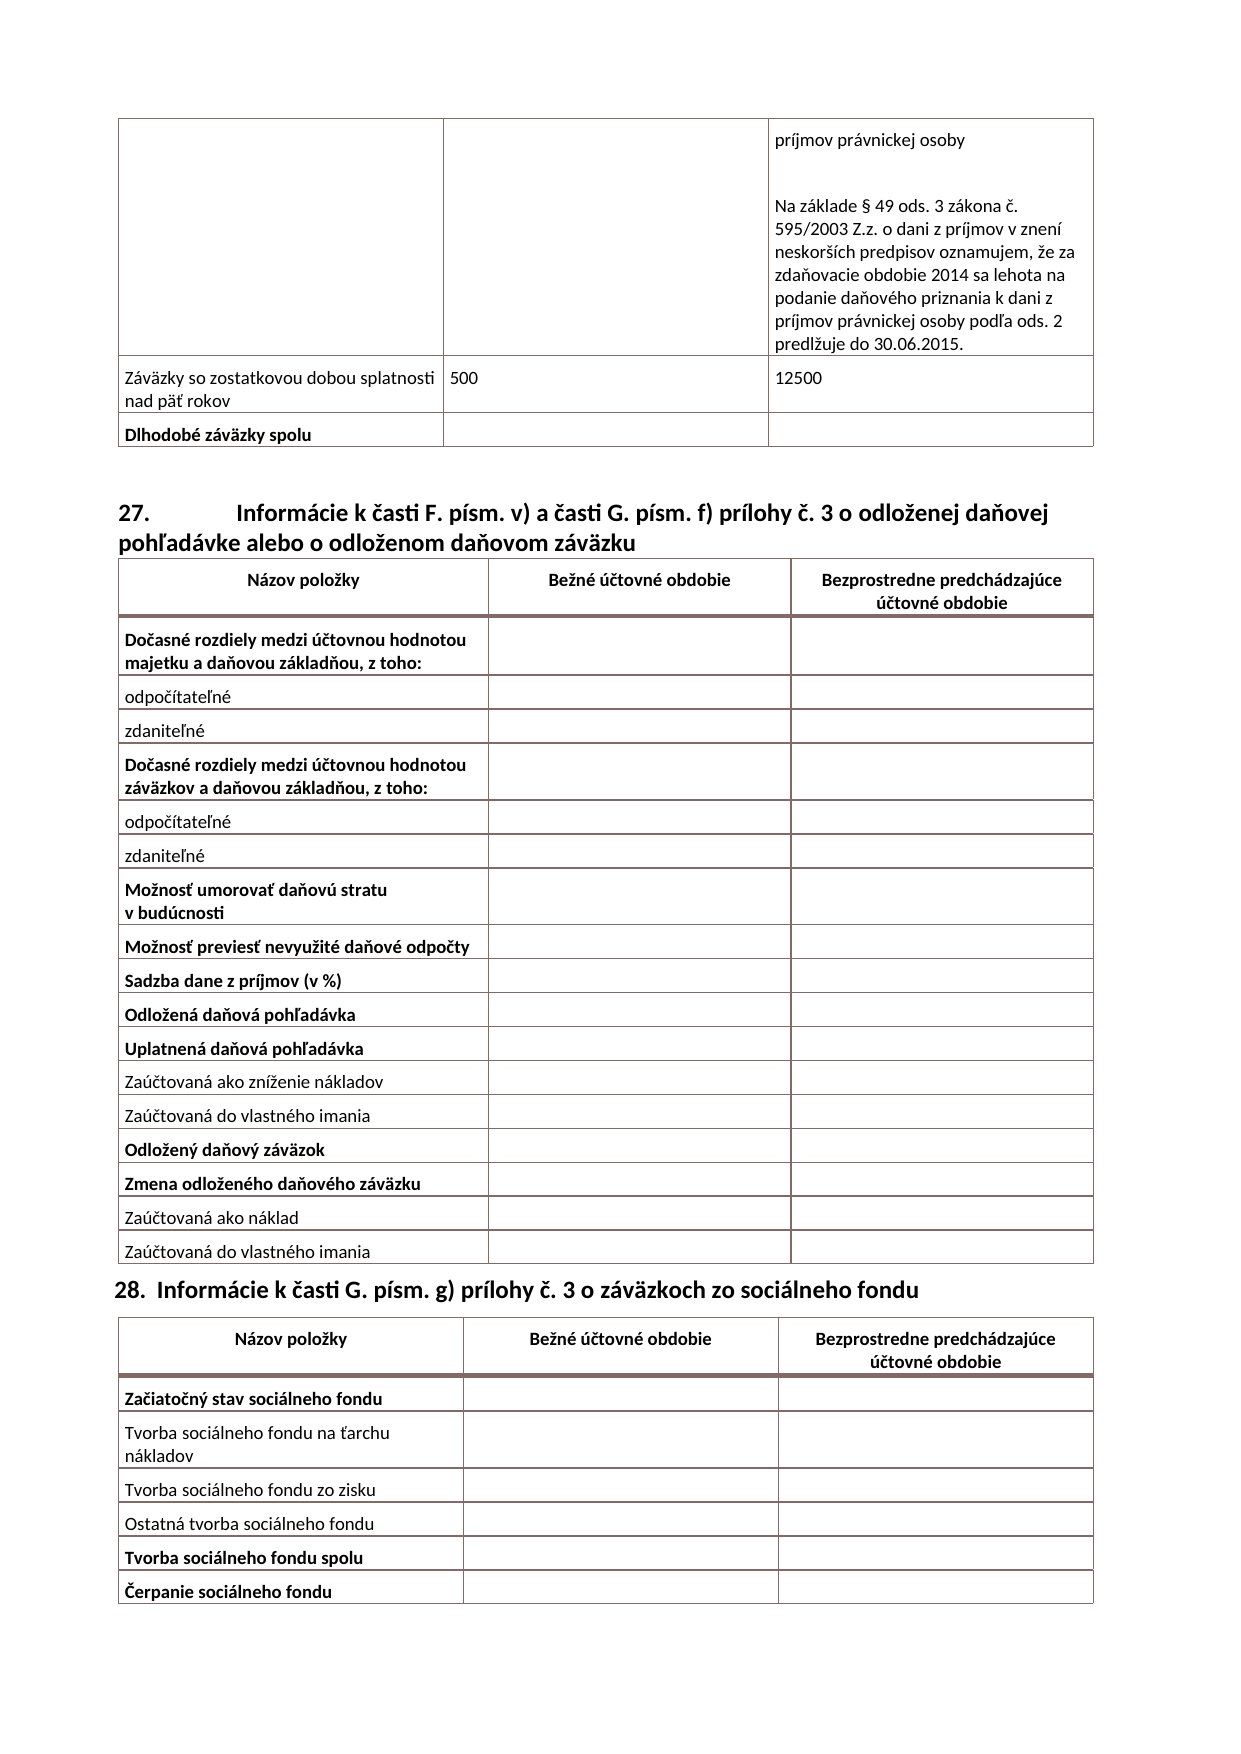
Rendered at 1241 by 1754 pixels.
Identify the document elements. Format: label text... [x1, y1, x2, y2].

table_cell [779, 1537, 1093, 1569]
table_cell Odložená daňová pohľadávka [119, 993, 488, 1026]
table_header Názov položky [119, 559, 488, 614]
table_cell odpočítateľné [119, 801, 488, 833]
text 27. Informácie k časti F. písm. v) a časti G. písm. f) prílohy č. 3 o odloženej daňovej pohľadávke alebo o odloženom daňovom záväzku [118, 497, 1122, 558]
table_cell [464, 1537, 778, 1569]
table_cell [779, 1469, 1093, 1501]
table_cell [792, 925, 1093, 958]
table_cell [792, 835, 1093, 867]
table_cell [464, 1503, 778, 1535]
table_cell [769, 413, 1093, 446]
table_cell [489, 1231, 790, 1263]
table_cell Začiatočný stav sociálneho fondu [119, 1378, 463, 1410]
table_cell [489, 1095, 790, 1128]
table_cell [489, 744, 790, 799]
table_header Bezprostredne predchádzajúce účtovné obdobie [779, 1318, 1093, 1373]
table_cell Uplatnená daňová pohľadávka [119, 1027, 488, 1060]
table_cell [792, 1197, 1093, 1229]
table_cell [792, 1027, 1093, 1060]
table_cell Možnosť previesť nevyužité daňové odpočty [119, 925, 488, 958]
table_cell [792, 676, 1093, 708]
table_cell [444, 413, 768, 446]
table_cell [779, 1412, 1093, 1467]
table_cell [489, 835, 790, 867]
table_cell Zmena odloženého daňového záväzku [119, 1163, 488, 1195]
table_cell [489, 993, 790, 1026]
table_cell Tvorba sociálneho fondu na ťarchu nákladov [119, 1412, 463, 1467]
table_cell Tvorba sociálneho fondu spolu [119, 1537, 463, 1569]
table_cell Dlhodobé záväzky spolu [119, 413, 443, 446]
table_cell [489, 925, 790, 958]
table_cell [792, 801, 1093, 833]
table_header Názov položky [119, 1318, 463, 1373]
table_cell [489, 710, 790, 742]
table_cell [489, 801, 790, 833]
table_cell [464, 1469, 778, 1501]
table_cell [464, 1378, 778, 1410]
table_cell [792, 959, 1093, 992]
table_cell [792, 869, 1093, 924]
table_cell [779, 1503, 1093, 1535]
table_cell [489, 1061, 790, 1094]
table_cell [489, 959, 790, 992]
table_cell [464, 1571, 778, 1603]
text 28. Informácie k časti G. písm. g) prílohy č. 3 o záväzkoch zo sociálneho fondu [114, 1274, 1122, 1304]
table_cell Dočasné rozdiely medzi účtovnou hodnotou majetku a daňovou základňou, z toho: [119, 618, 488, 674]
table_cell Zaúčtovaná do vlastného imania [119, 1231, 488, 1263]
table_cell Možnosť umorovať daňovú stratu v budúcnosti [119, 869, 488, 924]
table_cell [779, 1571, 1093, 1603]
table_cell Dočasné rozdiely medzi účtovnou hodnotou záväzkov a daňovou základňou, z toho: [119, 744, 488, 799]
table_header Bežné účtovné obdobie [489, 559, 790, 614]
table_header Bežné účtovné obdobie [464, 1318, 778, 1373]
table_cell [464, 1412, 778, 1467]
table_cell [489, 676, 790, 708]
table_cell [792, 618, 1093, 674]
table_cell [489, 1163, 790, 1195]
table_cell Sadzba dane z príjmov (v %) [119, 959, 488, 992]
table_cell Čerpanie sociálneho fondu [119, 1571, 463, 1603]
table_cell [792, 744, 1093, 799]
table_cell [489, 1129, 790, 1162]
table_cell 500 [444, 356, 768, 412]
table_cell [792, 1163, 1093, 1195]
table_cell Záväzky so zostatkovou dobou splatnosti nad päť rokov [119, 356, 443, 412]
table_cell príjmov právnickej osoby Na základe § 49 ods. 3 zákona č. 595/2003 Z.z. o dani z príjmov v znení neskorších predpisov oznamujem, že za zdaňovacie obdobie 2014 sa lehota na podanie daňového priznania k dani z príjmov právnickej osoby podľa ods. 2 predlžuje do 30.06.2015. [769, 119, 1093, 355]
table_cell [489, 618, 790, 674]
table_cell zdaniteľné [119, 710, 488, 742]
table_cell [489, 1027, 790, 1060]
table_cell Zaúčtovaná ako zníženie nákladov [119, 1061, 488, 1094]
table_cell [489, 869, 790, 924]
table_cell [792, 1095, 1093, 1128]
table_cell Ostatná tvorba sociálneho fondu [119, 1503, 463, 1535]
table_cell [489, 1197, 790, 1229]
table_cell [792, 1129, 1093, 1162]
table_cell [792, 1231, 1093, 1263]
table_cell [792, 1061, 1093, 1094]
table_cell [444, 119, 768, 355]
table_cell Zaúčtovaná ako náklad [119, 1197, 488, 1229]
table_cell [779, 1378, 1093, 1410]
table_cell [119, 119, 443, 355]
table_cell 12500 [769, 356, 1093, 412]
table_cell [792, 710, 1093, 742]
table_cell Zaúčtovaná do vlastného imania [119, 1095, 488, 1128]
table_header Bezprostredne predchádzajúce účtovné obdobie [792, 559, 1093, 614]
table_cell odpočítateľné [119, 676, 488, 708]
table_cell [792, 993, 1093, 1026]
table_cell zdaniteľné [119, 835, 488, 867]
table_cell Odložený daňový záväzok [119, 1129, 488, 1162]
table_cell Tvorba sociálneho fondu zo zisku [119, 1469, 463, 1501]
